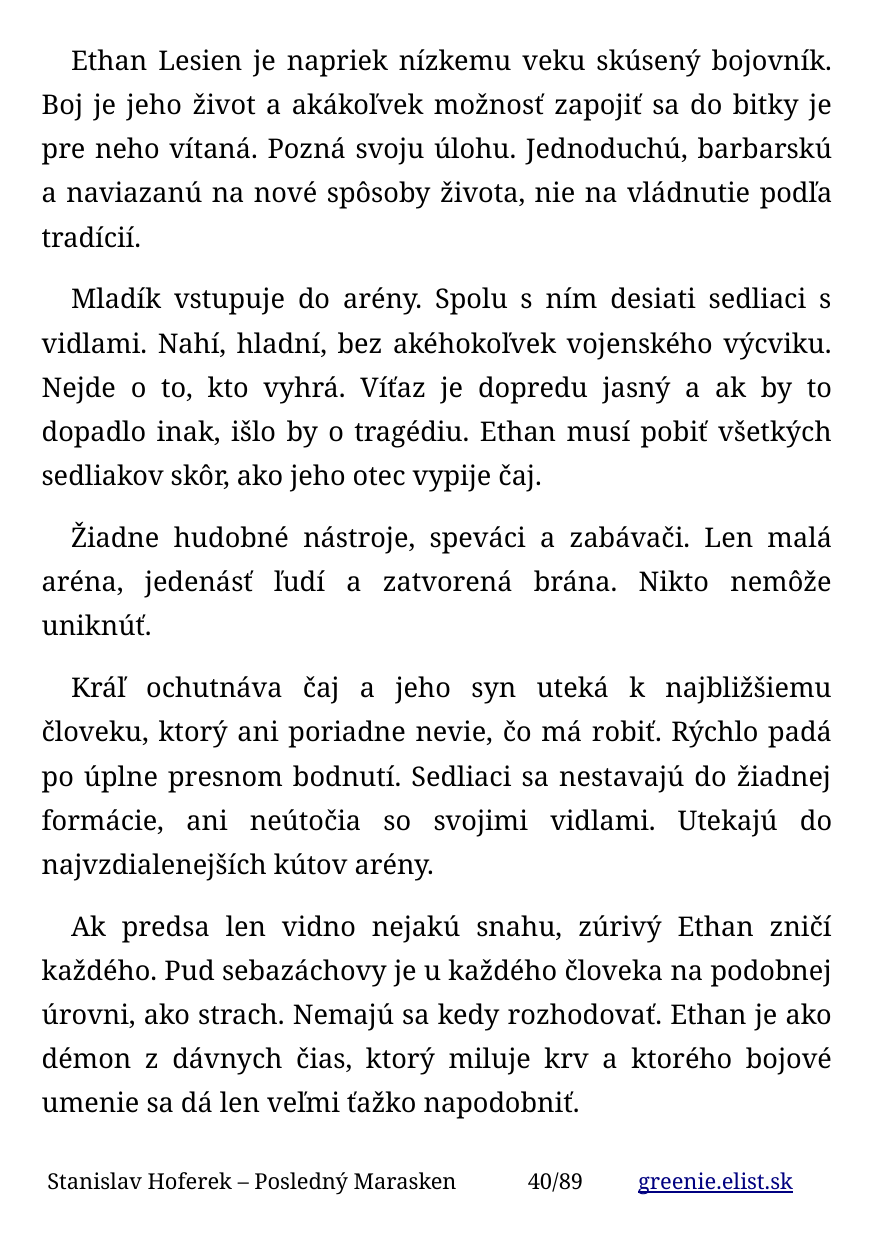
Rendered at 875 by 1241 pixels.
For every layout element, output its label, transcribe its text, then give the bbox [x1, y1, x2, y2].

text Ethan Lesien je napriek nízkemu veku skúsený bojovník. Boj je jeho život a akákoľvek možnosť zapojiť sa do bitky je pre neho vítaná. Pozná svoju úlohu. Jednoduchú, barbarskú a naviazanú na nové spôsoby života, nie na vládnutie podľa tradícií. [41, 41, 833, 255]
text Mladík vstupuje do arény. Spolu s ním desiati sedliaci s vidlami. Nahí, hladní, bez akéhokoľvek vojenského výcviku. Nejde o to, kto vyhrá. Víťaz je dopredu jasný a ak by to dopadlo inak, išlo by o tragédiu. Ethan musí pobiť všetkých sedliakov skôr, ako jeho otec vypije čaj. [41, 280, 833, 493]
text Ak predsa len vidno nejakú snahu, zúrivý Ethan zničí každého. Pud sebazáchovy je u každého človeka na podobnej úrovni, ako strach. Nemajú sa kedy rozhodovať. Ethan je ako démon z dávnych čias, ktorý miluje krv a ktorého bojové umenie sa dá len veľmi ťažko napodobniť. [41, 907, 833, 1121]
text Žiadne hudobné nástroje, speváci a zabávači. Len malá aréna, jedenásť ľudí a zatvorená brána. Nikto nemôže uniknúť. [41, 518, 833, 644]
text Kráľ ochutnáva čaj a jeho syn uteká k najbližšiemu človeku, ktorý ani poriadne nevie, čo má robiť. Rýchlo padá po úplne presnom bodnutí. Sedliaci sa nestavajú do žiadnej formácie, ani neútočia so svojimi vidlami. Utekajú do najvzdialenejších kútov arény. [41, 669, 833, 882]
